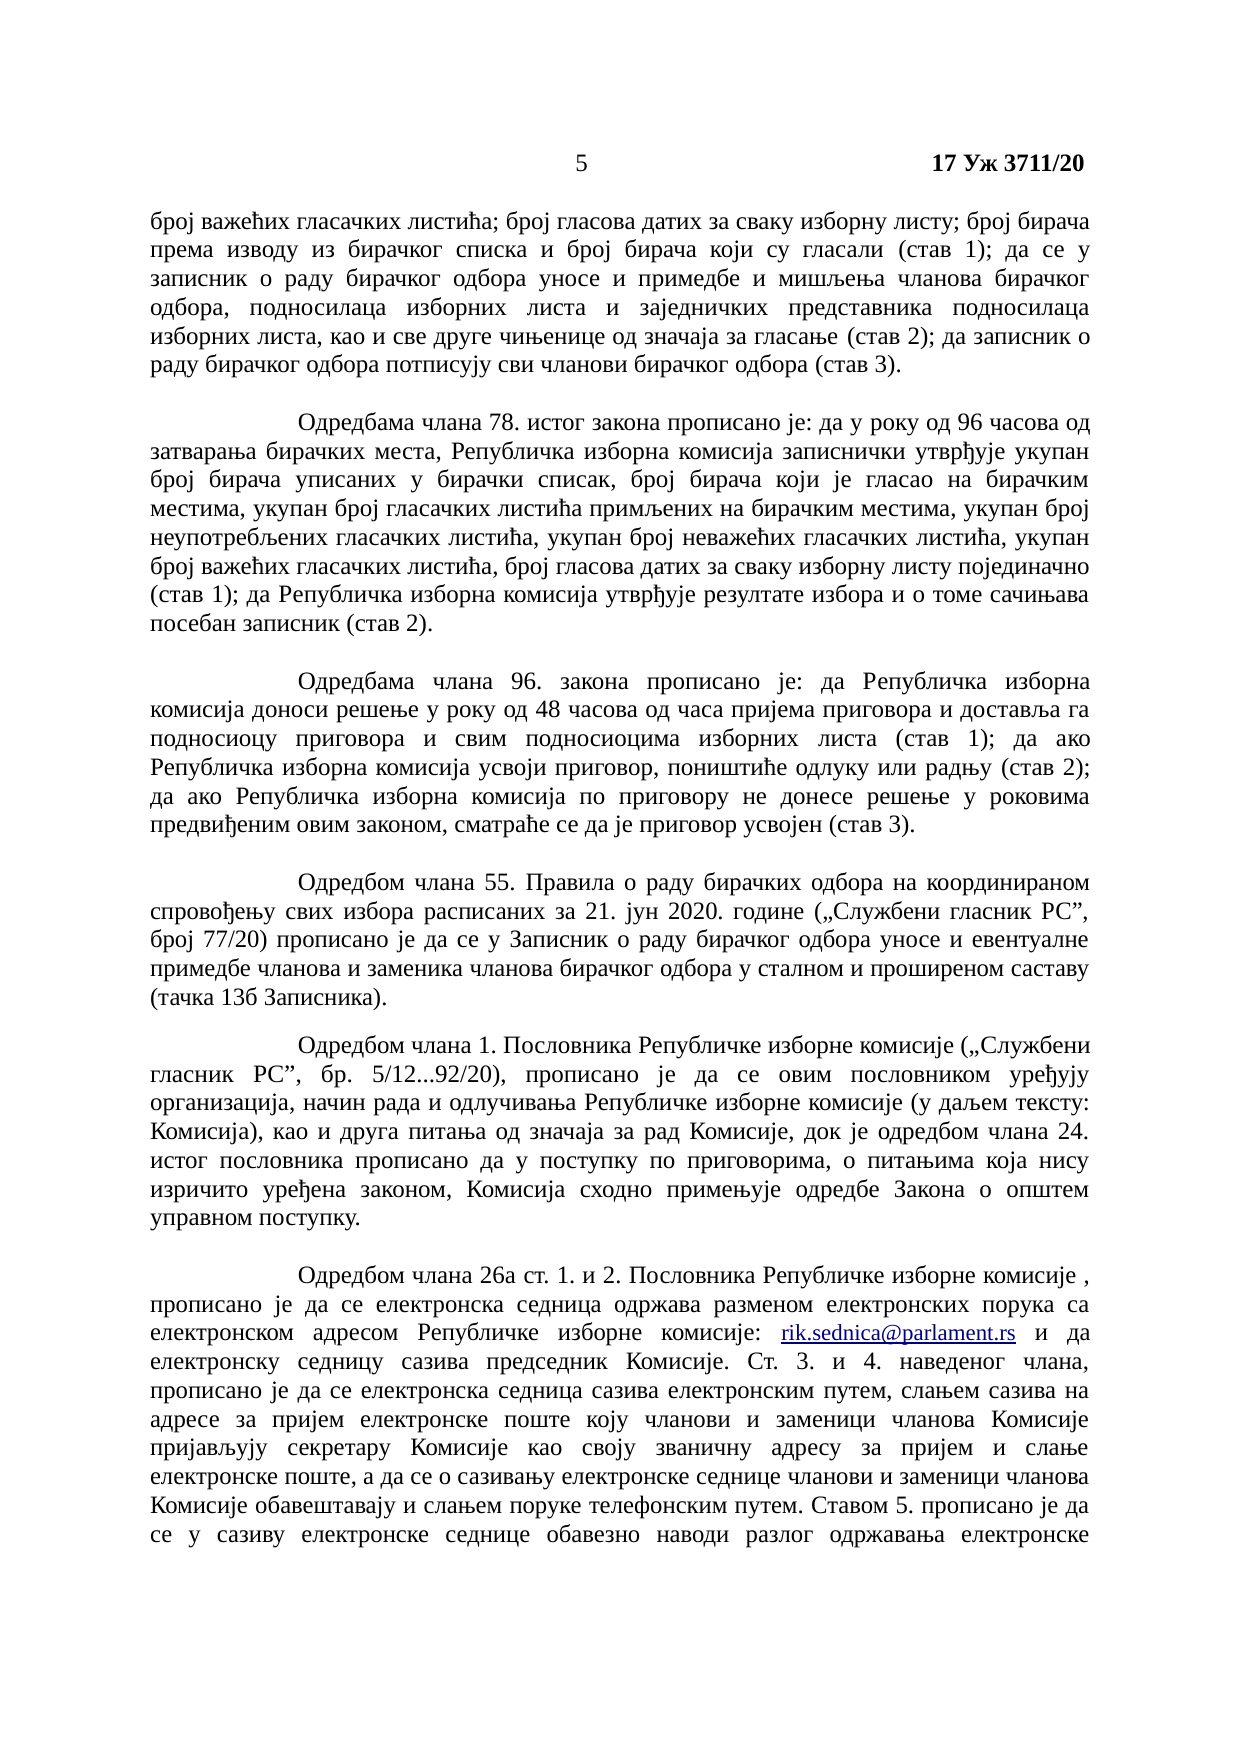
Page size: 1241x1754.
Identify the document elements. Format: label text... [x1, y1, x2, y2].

text број важећих гласачких листића; број гласова датих за сваку изборну листу; број бирача према изводу из бирачког списка и број бирача који су гласали (став 1); да се у записник о раду бирачког одбора уносе и примедбе и мишљења чланова бирачког одбора, подносилаца изборних листа и заједничких представника подносилаца изборних листа, као и све друге чињенице од значаја за гласање (став 2); да записник о раду бирачког одбора потписују сви чланови бирачког одбора (став 3). [150, 206, 1091, 378]
text Одредбама члана 96. закона прописано је: да Републичка изборна комисија доноси решење у року од 48 часова од часа пријема приговора и доставља га подносиоцу приговора и свим подносиоцима изборних листа (став 1); да ако Републичка изборна комисија усвоји приговор, поништиће одлуку или радњу (став 2); да ако Републичка изборна комисија по приговору не донесе решење у роковима предвиђеним овим законом, сматраће се да је приговор усвојен (став 3). [150, 666, 1091, 838]
text Одредбом члана 1. Пословника Републичке изборне комисије („Службени гласник РС”, бр. 5/12...92/20), прописано је да се овим пословником уређују организација, начин рада и одлучивања Републичке изборне комисије (у даљем тексту: Комисија), као и друга питања од значаја за рад Комисије, док је одредбом члана 24. истог пословника прописано да у поступку по приговорима, о питањима која нису изричито уређена законом, Комисија сходно примењује одредбе Закона о општем управном поступку. [150, 1030, 1091, 1231]
text Одредбом члана 26а ст. 1. и 2. Пословника Републичке изборне комисије , прописано је да се електронска седница одржава разменом електронских порука са електронском адресом Републичке изборне комисије: rik.sednica@parlament.rs и да електронску седницу сазива председник Комисије. Ст. 3. и 4. наведеног члана, прописано је да се електронска седница сазива електронским путем, слањем сазива на адресе за пријем електронске поште коју чланови и заменици чланова Комисије пријављују секретару Комисије као своју званичну адресу за пријем и слање електронске поште, а да се о сазивању електронске седнице чланови и заменици чланова Комисије обавештавају и слањем поруке телефонским путем. Ставом 5. прописано је да се у сазиву електронске седнице обавезно наводи разлог одржавања електронске [150, 1260, 1091, 1547]
text Одредбама члана 78. истог закона прописано је: да у року од 96 часова од затварања бирачких места, Републичка изборна комисија записнички утврђује укупан број бирача уписаних у бирачки списак, број бирача који је гласао на бирачким местима, укупан број гласачких листића примљених на бирачким местима, укупан број неупотребљених гласачких листића, укупан број неважећих гласачких листића, укупан број важећих гласачких листића, број гласова датих за сваку изборну листу појединачно (став 1); да Републичка изборна комисија утврђује резултате избора и о томе сачињава посебан записник (став 2). [150, 378, 1091, 637]
text Одредбом члана 55. Правила о раду бирачких одбора на координираном спровођењу свих избора расписаних за 21. јун 2020. године („Службени гласник РС”, број 77/20) прописано је да се у Записник о раду бирачког одбора уносе и евентуалне примедбе чланова и заменика чланова бирачког одбора у сталном и проширеном саставу (тачка 13б Записника). [150, 867, 1091, 1011]
